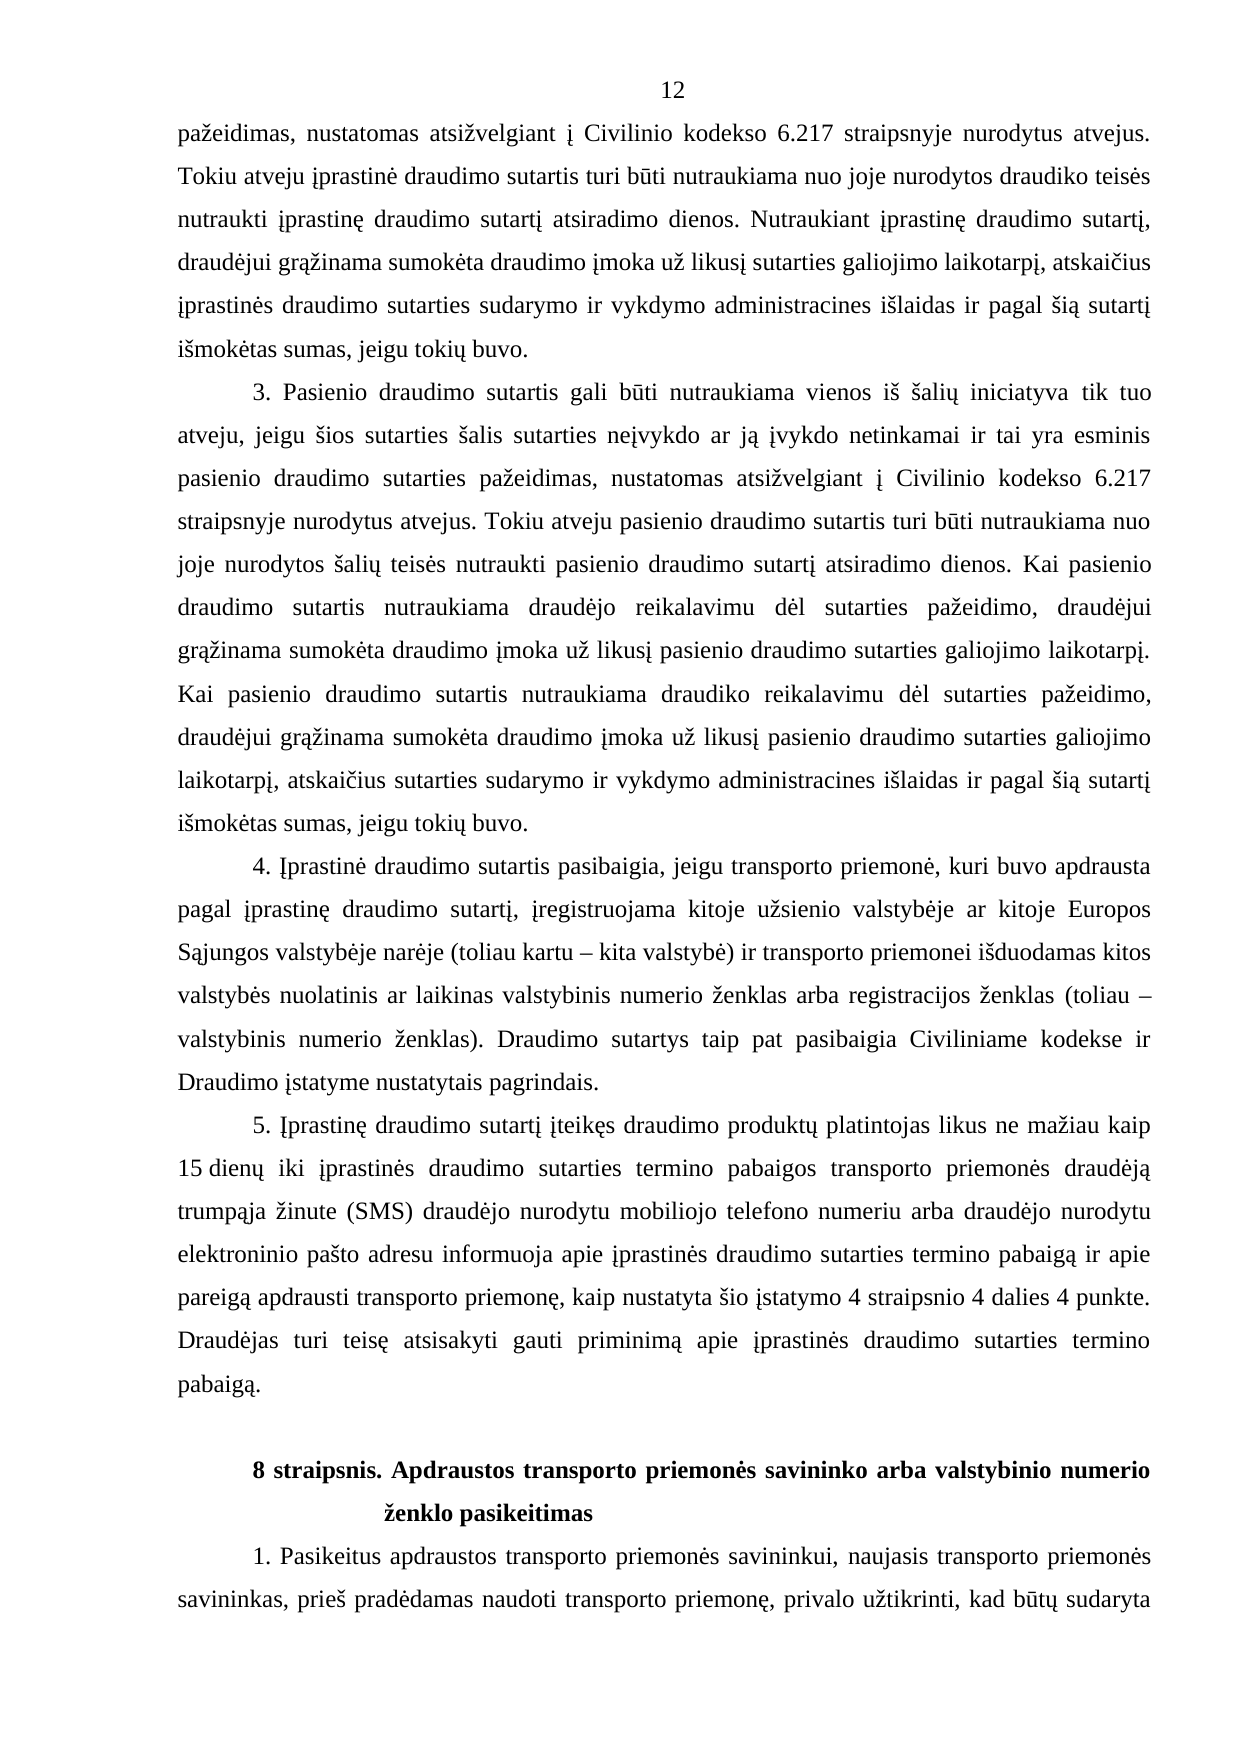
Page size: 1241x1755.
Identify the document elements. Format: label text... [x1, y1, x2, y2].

text 4. Įprastinė draudimo sutartis pasibaigia, jeigu transporto priemonė, kuri buvo apdrausta pagal įprastinę draudimo sutartį, įregistruojama kitoje užsienio valstybėje ar kitoje Europos Sąjungos valstybėje narėje (toliau kartu – kita valstybė) ir transporto priemonei išduodamas kitos valstybės nuolatinis ar laikinas valstybinis numerio ženklas arba registracijos ženklas (toliau – valstybinis numerio ženklas). Draudimo sutartys taip pat pasibaigia Civiliniame kodekse ir Draudimo įstatyme nustatytais pagrindais. [177, 851, 1152, 1096]
text 1. Pasikeitus apdraustos transporto priemonės savininkui, naujasis transporto priemonės savininkas, prieš pradėdamas naudoti transporto priemonę, privalo užtikrinti, kad būtų sudaryta [177, 1541, 1152, 1613]
text 5. Įprastinę draudimo sutartį įteikęs draudimo produktų platintojas likus ne mažiau kaip 15 dienų iki įprastinės draudimo sutarties termino pabaigos transporto priemonės draudėją trumpąja žinute (SMS) draudėjo nurodytu mobiliojo telefono numeriu arba draudėjo nurodytu elektroninio pašto adresu informuoja apie įprastinės draudimo sutarties termino pabaigą ir apie pareigą apdrausti transporto priemonę, kaip nustatyta šio įstatymo 4 straipsnio 4 dalies 4 punkte. Draudėjas turi teisę atsisakyti gauti priminimą apie įprastinės draudimo sutarties termino pabaigą. [177, 1110, 1152, 1397]
text pažeidimas, nustatomas atsižvelgiant į Civilinio kodekso 6.217 straipsnyje nurodytus atvejus. Tokiu atveju įprastinė draudimo sutartis turi būti nutraukiama nuo joje nurodytos draudiko teisės nutraukti įprastinę draudimo sutartį atsiradimo dienos. Nutraukiant įprastinę draudimo sutartį, draudėjui grąžinama sumokėta draudimo įmoka už likusį sutarties galiojimo laikotarpį, atskaičius įprastinės draudimo sutarties sudarymo ir vykdymo administracines išlaidas ir pagal šią sutartį išmokėtas sumas, jeigu tokių buvo. [177, 118, 1152, 362]
text 3. Pasienio draudimo sutartis gali būti nutraukiama vienos iš šalių iniciatyva tik tuo atveju, jeigu šios sutarties šalis sutarties neįvykdo ar ją įvykdo netinkamai ir tai yra esminis pasienio draudimo sutarties pažeidimas, nustatomas atsižvelgiant į Civilinio kodekso 6.217 straipsnyje nurodytus atvejus. Tokiu atveju pasienio draudimo sutartis turi būti nutraukiama nuo joje nurodytos šalių teisės nutraukti pasienio draudimo sutartį atsiradimo dienos. Kai pasienio draudimo sutartis nutraukiama draudėjo reikalavimu dėl sutarties pažeidimo, draudėjui grąžinama sumokėta draudimo įmoka už likusį pasienio draudimo sutarties galiojimo laikotarpį. Kai pasienio draudimo sutartis nutraukiama draudiko reikalavimu dėl sutarties pažeidimo, draudėjui grąžinama sumokėta draudimo įmoka už likusį pasienio draudimo sutarties galiojimo laikotarpį, atskaičius sutarties sudarymo ir vykdymo administracines išlaidas ir pagal šią sutartį išmokėtas sumas, jeigu tokių buvo. [177, 377, 1152, 837]
text 8 straipsnis. Apdraustos transporto priemonės savininko arba valstybinio numerio ženklo pasikeitimas [252, 1455, 1152, 1527]
